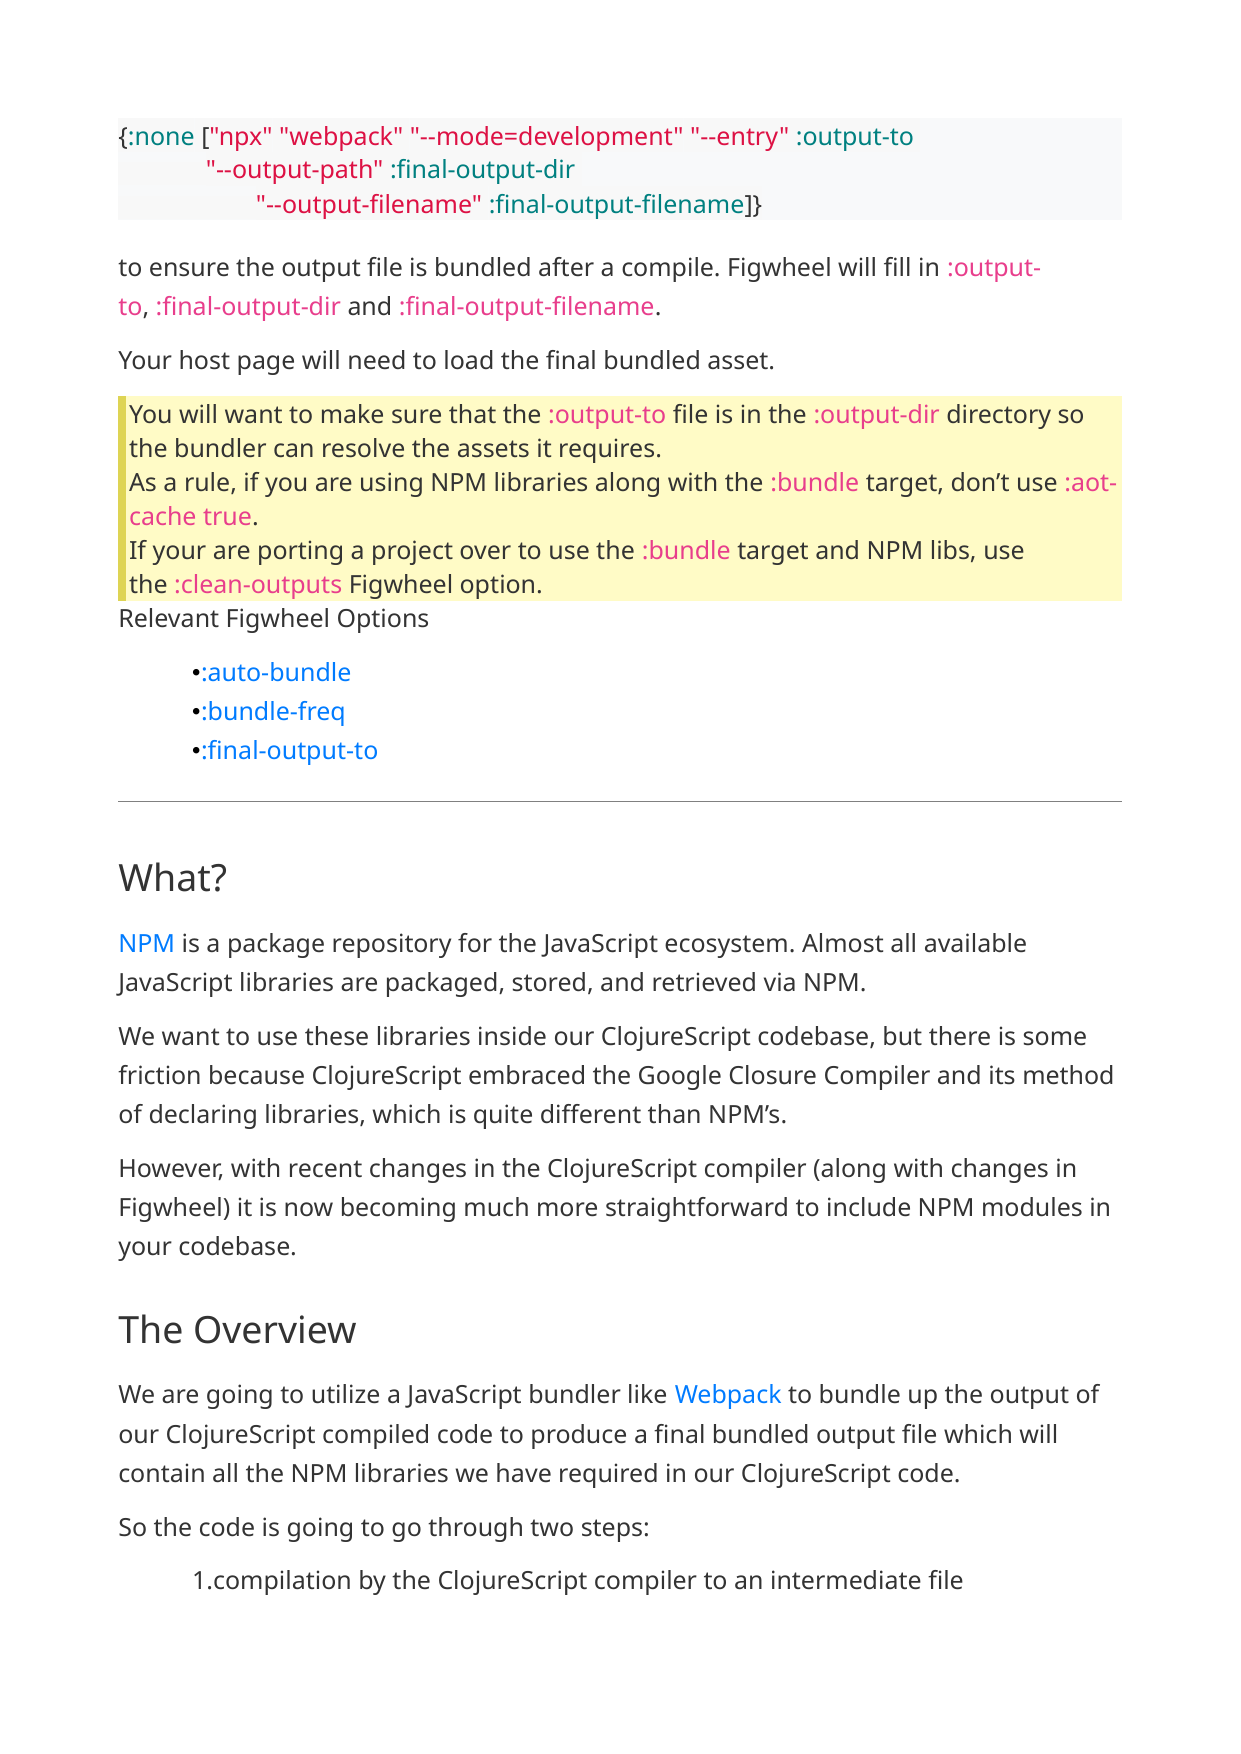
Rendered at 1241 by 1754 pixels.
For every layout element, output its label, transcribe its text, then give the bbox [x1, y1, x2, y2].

list :final-output-to [118, 733, 1122, 767]
text You will want to make sure that the :output-to file is in the :output-dir directory so the bundler can resolve the assets it requires. [126, 396, 1122, 464]
list compilation by the ClojureScript compiler to an intermediate file [118, 1563, 1122, 1597]
text So the code is going to go through two steps: [118, 1509, 1122, 1543]
text to ensure the output file is bundled after a compile. Figwheel will fill in :output-to, :final-output-dir and :final-output-filename. [118, 250, 1122, 323]
text However, with recent changes in the ClojureScript compiler (along with changes in Figwheel) it is now becoming much more straightforward to include NPM modules in your codebase. [118, 1151, 1122, 1263]
text We want to use these libraries inside our ClojureScript codebase, but there is some friction because ClojureScript embraced the Google Closure Compiler and its method of declaring libraries, which is quite different than NPM’s. [118, 1018, 1122, 1131]
text As a rule, if you are using NPM libraries along with the :bundle target, don’t use :aot-cache true. [126, 464, 1122, 533]
text Relevant Figwheel Options [118, 601, 1122, 635]
text We are going to utilize a JavaScript bundler like Webpack to bundle up the output of our ClojureScript compiled code to produce a final bundled output file which will contain all the NPM libraries we have required in our ClojureScript code. [118, 1377, 1122, 1489]
text "--output-path" :final-output-dir [118, 152, 1122, 186]
text "--output-filename" :final-output-filename]} [118, 186, 1122, 220]
subtitle What? [118, 852, 1122, 903]
text If your are porting a project over to use the :bundle target and NPM libs, use the :clean-outputs Figwheel option. [126, 533, 1122, 601]
text {:none ["npx" "webpack" "--mode=development" "--entry" :output-to [118, 118, 1122, 152]
text Your host page will need to load the final bundled asset. [118, 343, 1122, 377]
text NPM is a package repository for the JavaScript ecosystem. Almost all available JavaScript libraries are packaged, stored, and retrieved via NPM. [118, 926, 1122, 999]
list :auto-bundle [118, 654, 1122, 689]
subtitle The Overview [118, 1303, 1122, 1354]
list :bundle-freq [118, 694, 1122, 728]
